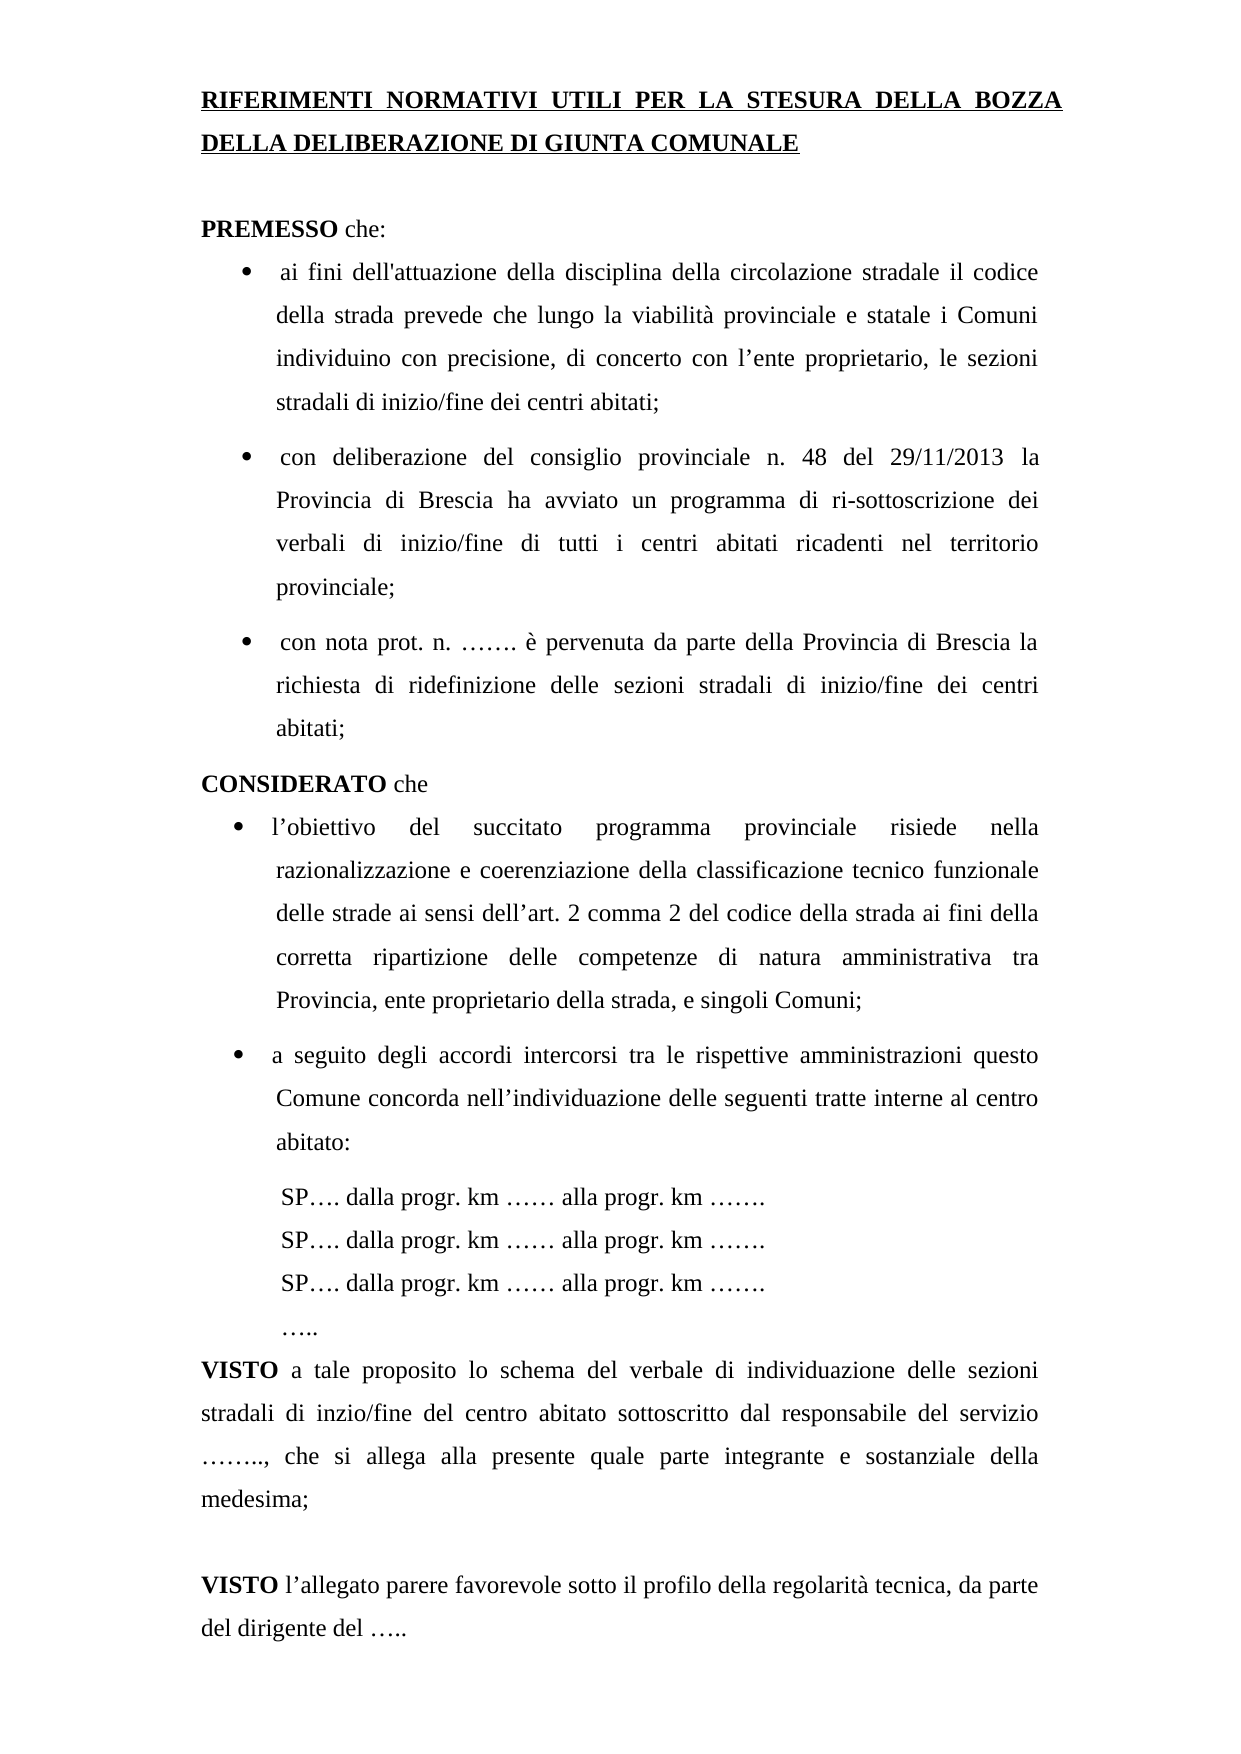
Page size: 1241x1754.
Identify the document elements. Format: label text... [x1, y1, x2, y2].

text DELLA DELIBERAZIONE DI GIUNTA COMUNALE [201, 111, 1063, 157]
text SP…. dalla progr. km …… alla progr. km ……. [201, 1182, 1039, 1211]
list con nota prot. n. ……. è pervenuta da parte della Provincia di Brescia la richiesta di ridefinizione delle sezioni stradali di inizio/fine dei centri abitati; [238, 627, 1039, 742]
text CONSIDERATO che [201, 769, 1039, 798]
text PREMESSO che: [201, 214, 1039, 243]
list a seguito degli accordi intercorsi tra le rispettive amministrazioni questo Comune concorda nell’individuazione delle seguenti tratte interne al centro abitato: [234, 1040, 1039, 1155]
text RIFERIMENTI NORMATIVI UTILI PER LA STESURA DELLA BOZZA [201, 85, 1063, 110]
list ai fini dell'attuazione della disciplina della circolazione stradale il codice della strada prevede che lungo la viabilità provinciale e statale i Comuni individuino con precisione, di concerto con l’ente proprietario, le sezioni stradali di inizio/fine dei centri abitati; [238, 257, 1039, 415]
text VISTO a tale proposito lo schema del verbale di individuazione delle sezioni stradali di inzio/fine del centro abitato sottoscritto dal responsabile del servizio …….., che si allega alla presente quale parte integrante e sostanziale della medesima; [201, 1355, 1039, 1513]
text ….. [201, 1312, 1039, 1340]
text SP…. dalla progr. km …… alla progr. km ……. [201, 1268, 1039, 1297]
text SP…. dalla progr. km …… alla progr. km ……. [201, 1225, 1039, 1254]
text VISTO l’allegato parere favorevole sotto il profilo della regolarità tecnica, da parte del dirigente del ….. [201, 1570, 1039, 1642]
list con deliberazione del consiglio provinciale n. 48 del 29/11/2013 la Provincia di Brescia ha avviato un programma di ri-sottoscrizione dei verbali di inizio/fine di tutti i centri abitati ricadenti nel territorio provinciale; [238, 442, 1039, 600]
list l’obiettivo del succitato programma provinciale risiede nella razionalizzazione e coerenziazione della classificazione tecnico funzionale delle strade ai sensi dell’art. 2 comma 2 del codice della strada ai fini della corretta ripartizione delle competenze di natura amministrativa tra Provincia, ente proprietario della strada, e singoli Comuni; [234, 812, 1039, 1013]
